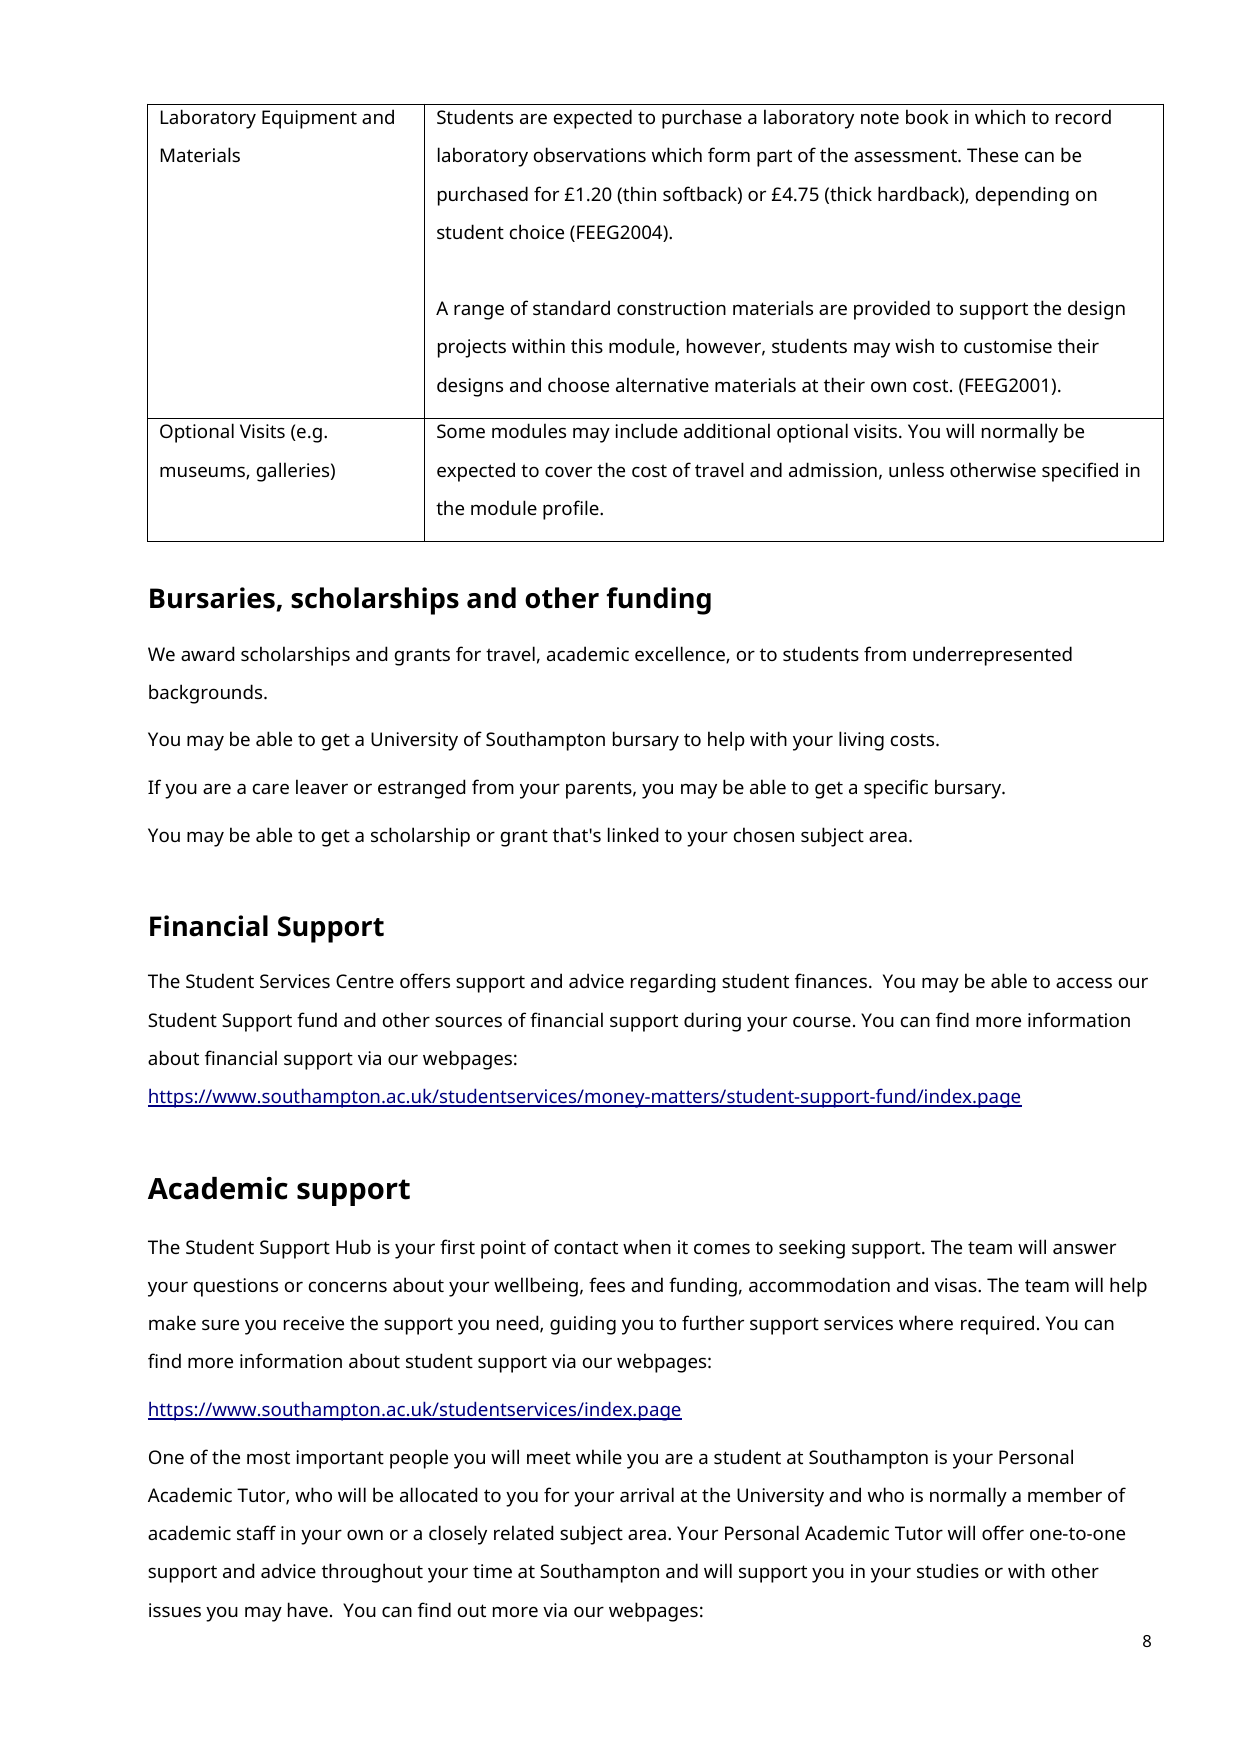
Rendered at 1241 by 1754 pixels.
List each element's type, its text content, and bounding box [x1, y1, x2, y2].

text You may be able to get a scholarship or grant that's linked to your chosen subject area. [148, 822, 1152, 847]
text We award scholarships and grants for travel, academic excellence, or to students from underrepresented backgrounds. [148, 641, 1152, 705]
subtitle Bursaries, scholarships and other funding [148, 579, 1152, 616]
subtitle Academic support [148, 1168, 1152, 1208]
table_cell Students are expected to purchase a laboratory note book in which to record laboratory observations which form part of the assessment. These can be purchased for £1.20 (thin softback) or £4.75 (thick hardback), depending on student choice (FEEG2004). A range of standard construction materials are provided to support the design projects within this module, however, students may wish to customise their designs and choose alternative materials at their own cost. (FEEG2001). [425, 105, 1163, 418]
text The Student Services Centre offers support and advice regarding student finances. You may be able to access our Student Support fund and other sources of financial support during your course. You can find more information about financial support via our webpages: https://www.southampton.ac.uk/studentservices/money-matters/student-support-fund/index.page [148, 969, 1152, 1109]
text One of the most important people you will meet while you are a student at Southampton is your Personal Academic Tutor, who will be allocated to you for your arrival at the University and who is normally a member of academic staff in your own or a closely related subject area. Your Personal Academic Tutor will offer one-to-one support and advice throughout your time at Southampton and will support you in your studies or with other issues you may have. You can find out more via our webpages: [148, 1444, 1152, 1622]
text The Student Support Hub is your first point of contact when it comes to seeking support. The team will answer your questions or concerns about your wellbeing, fees and funding, accommodation and visas. The team will help make sure you receive the support you need, guiding you to further support services where required. You can find more information about student support via our webpages: [148, 1234, 1152, 1374]
table_cell Laboratory Equipment and Materials [148, 105, 424, 418]
table_cell Optional Visits (e.g. museums, galleries) [148, 419, 424, 541]
text If you are a care leaver or estranged from your parents, you may be able to get a specific bursary. [148, 774, 1152, 800]
text You may be able to get a University of Southampton bursary to help with your living costs. [148, 727, 1152, 752]
text https://www.southampton.ac.uk/studentservices/index.page [148, 1396, 1152, 1422]
subtitle Financial Support [148, 907, 1152, 944]
table_cell Some modules may include additional optional visits. You will normally be expected to cover the cost of travel and admission, unless otherwise specified in the module profile. [425, 419, 1163, 541]
